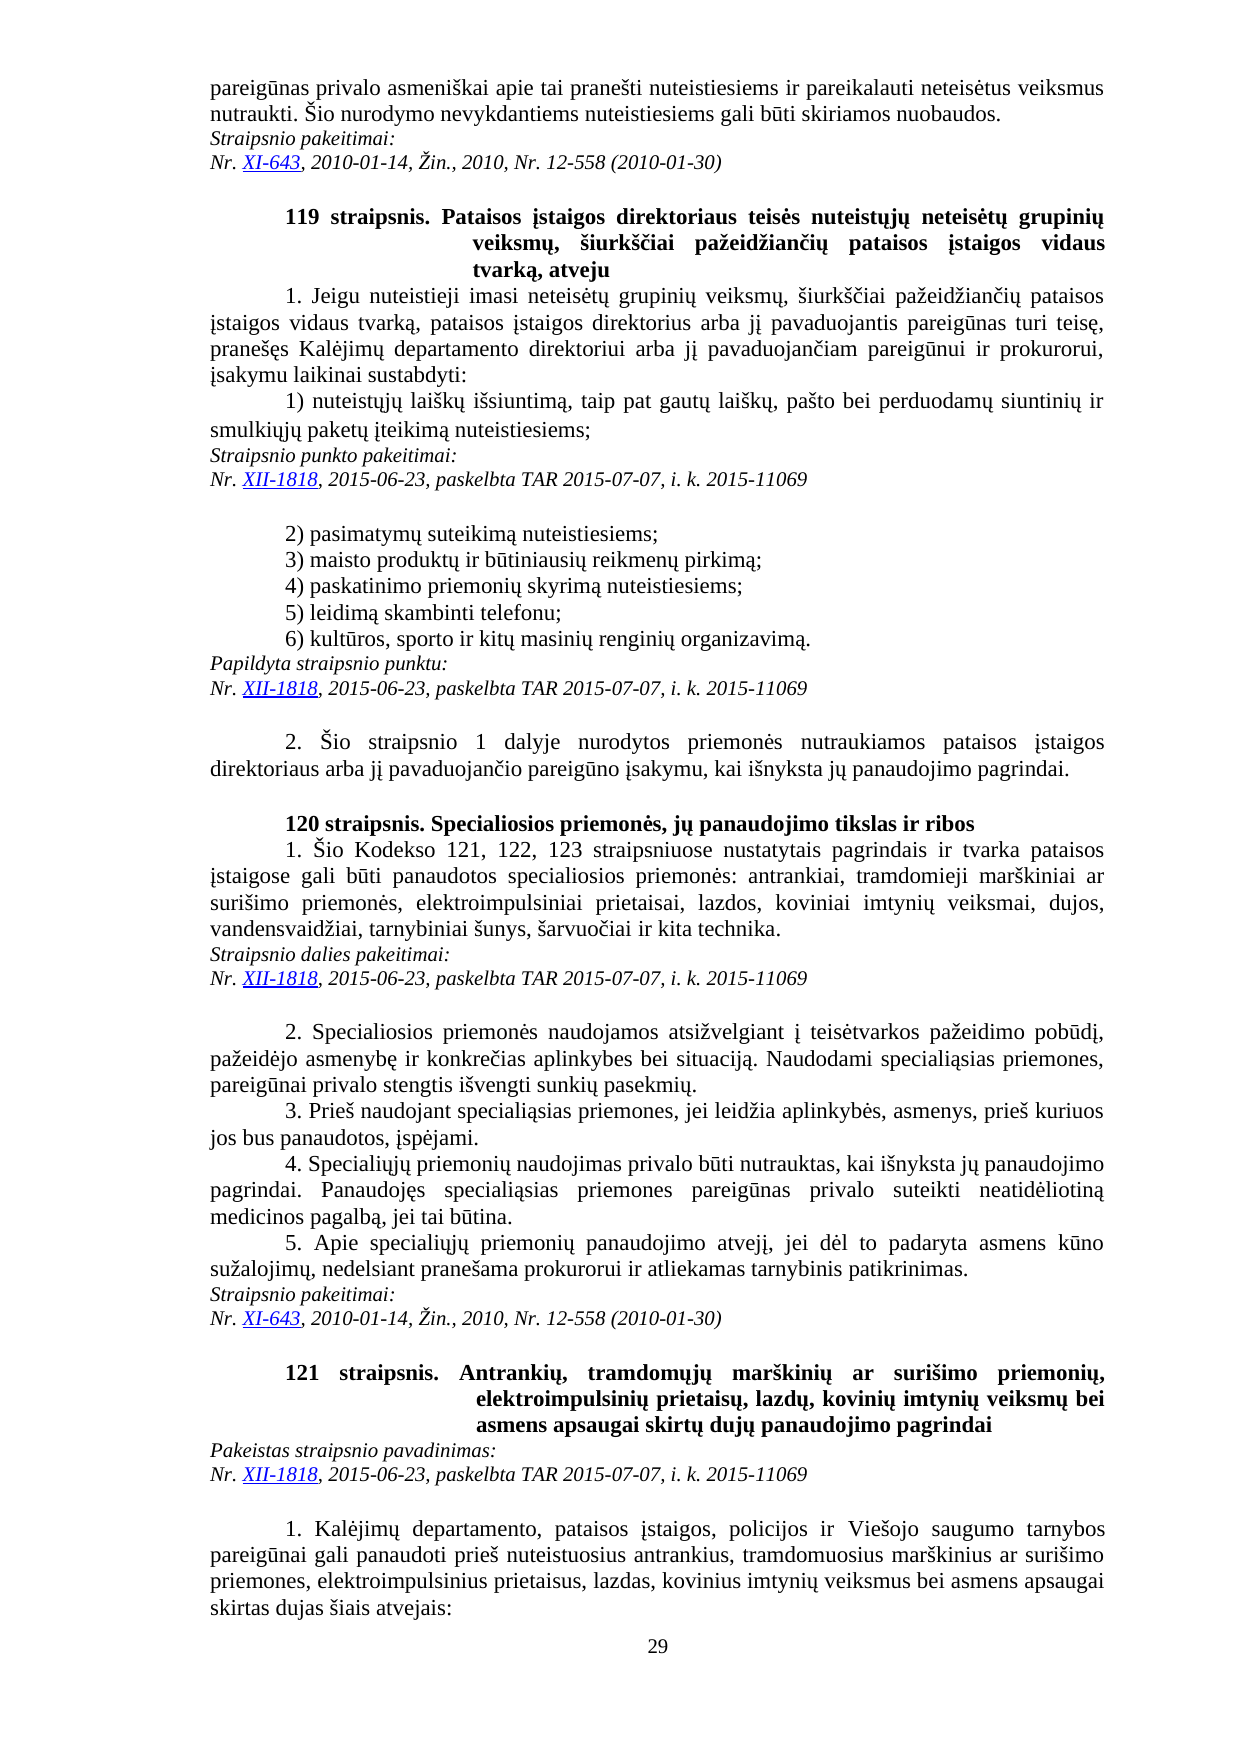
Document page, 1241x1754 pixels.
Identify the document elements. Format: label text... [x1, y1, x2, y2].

text Straipsnio punkto pakeitimai: [210, 443, 1106, 467]
text Nr. XII-1818, 2015-06-23, paskelbta TAR 2015-07-07, i. k. 2015-11069 [210, 1462, 1106, 1486]
text Pakeistas straipsnio pavadinimas: [210, 1438, 1106, 1462]
text 1. Kalėjimų departamento, pataisos įstaigos, policijos ir Viešojo saugumo tarnybos pareigūnai gali panaudoti prieš nuteistuosius antrankius, tramdomuosius marškinius ar surišimo priemones, elektroimpulsinius prietaisus, lazdas, kovinius imtynių veiksmus bei asmens apsaugai skirtas dujas šiais atvejais: [210, 1515, 1106, 1620]
text 5) leidimą skambinti telefonu; [210, 599, 1106, 625]
text 2. Specialiosios priemonės naudojamos atsižvelgiant į teisėtvarkos pažeidimo pobūdį, pažeidėjo asmenybę ir konkrečias aplinkybes bei situaciją. Naudodami specialiąsias priemones, pareigūnai privalo stengtis išvengti sunkių pasekmių. [210, 1018, 1106, 1097]
text 5. Apie specialiųjų priemonių panaudojimo atvejį, jei dėl to padaryta asmens kūno sužalojimų, nedelsiant pranešama prokurorui ir atliekamas tarnybinis patikrinimas. [210, 1229, 1106, 1282]
text Papildyta straipsnio punktu: [210, 651, 1106, 675]
text 120 straipsnis. Specialiosios priemonės, jų panaudojimo tikslas ir ribos [210, 810, 1106, 836]
text 3. Prieš naudojant specialiąsias priemones, jei leidžia aplinkybės, asmenys, prieš kuriuos jos bus panaudotos, įspėjami. [210, 1097, 1106, 1150]
text 3) maisto produktų ir būtiniausių reikmenų pirkimą; [210, 546, 1106, 572]
text Nr. XII-1818, 2015-06-23, paskelbta TAR 2015-07-07, i. k. 2015-11069 [210, 966, 1106, 989]
text 1) nuteistųjų laiškų išsiuntimą, taip pat gautų laiškų, pašto bei perduodamų siuntinių ir smulkiųjų paketų įteikimą nuteistiesiems; [210, 388, 1106, 443]
text 119 straipsnis. Pataisos įstaigos direktoriaus teisės nuteistųjų neteisėtų grupinių veiksmų, šiurkščiai pažeidžiančių pataisos įstaigos vidaus tvarką, atveju [285, 203, 1106, 282]
text Nr. XII-1818, 2015-06-23, paskelbta TAR 2015-07-07, i. k. 2015-11069 [210, 675, 1106, 699]
text Straipsnio pakeitimai: [210, 126, 1106, 150]
text 1. Jeigu nuteistieji imasi neteisėtų grupinių veiksmų, šiurkščiai pažeidžiančių pataisos įstaigos vidaus tvarką, pataisos įstaigos direktorius arba jį pavaduojantis pareigūnas turi teisę, pranešęs Kalėjimų departamento direktoriui arba jį pavaduojančiam pareigūnui ir prokurorui, įsakymu laikinai sustabdyti: [210, 282, 1106, 388]
text Straipsnio pakeitimai: [210, 1282, 1106, 1306]
text 121 straipsnis. Antrankių, tramdomųjų marškinių ar surišimo priemonių, elektroimpulsinių prietaisų, lazdų, kovinių imtynių veiksmų bei asmens apsaugai skirtų dujų panaudojimo pagrindai [285, 1359, 1106, 1438]
text pareigūnas privalo asmeniškai apie tai pranešti nuteistiesiems ir pareikalauti neteisėtus veiksmus nutraukti. Šio nurodymo nevykdantiems nuteistiesiems gali būti skiriamos nuobaudos. [210, 73, 1106, 126]
text 4) paskatinimo priemonių skyrimą nuteistiesiems; [210, 572, 1106, 599]
text Nr. XI-643, 2010-01-14, Žin., 2010, Nr. 12-558 (2010-01-30) [210, 1306, 1106, 1330]
text 4. Specialiųjų priemonių naudojimas privalo būti nutrauktas, kai išnyksta jų panaudojimo pagrindai. Panaudojęs specialiąsias priemones pareigūnas privalo suteikti neatidėliotiną medicinos pagalbą, jei tai būtina. [210, 1150, 1106, 1229]
text 2. Šio straipsnio 1 dalyje nurodytos priemonės nutraukiamos pataisos įstaigos direktoriaus arba jį pavaduojančio pareigūno įsakymu, kai išnyksta jų panaudojimo pagrindai. [210, 728, 1106, 781]
text 1. Šio Kodekso 121, 122, 123 straipsniuose nustatytais pagrindais ir tvarka pataisos įstaigose gali būti panaudotos specialiosios priemonės: antrankiai, tramdomieji marškiniai ar surišimo priemonės, elektroimpulsiniai prietaisai, lazdos, koviniai imtynių veiksmai, dujos, vandensvaidžiai, tarnybiniai šunys, šarvuočiai ir kita technika. [210, 836, 1106, 941]
text Straipsnio dalies pakeitimai: [210, 941, 1106, 966]
text 6) kultūros, sporto ir kitų masinių renginių organizavimą. [210, 625, 1106, 651]
text 2) pasimatymų suteikimą nuteistiesiems; [210, 519, 1106, 546]
text Nr. XII-1818, 2015-06-23, paskelbta TAR 2015-07-07, i. k. 2015-11069 [210, 467, 1106, 491]
text Nr. XI-643, 2010-01-14, Žin., 2010, Nr. 12-558 (2010-01-30) [210, 150, 1106, 174]
